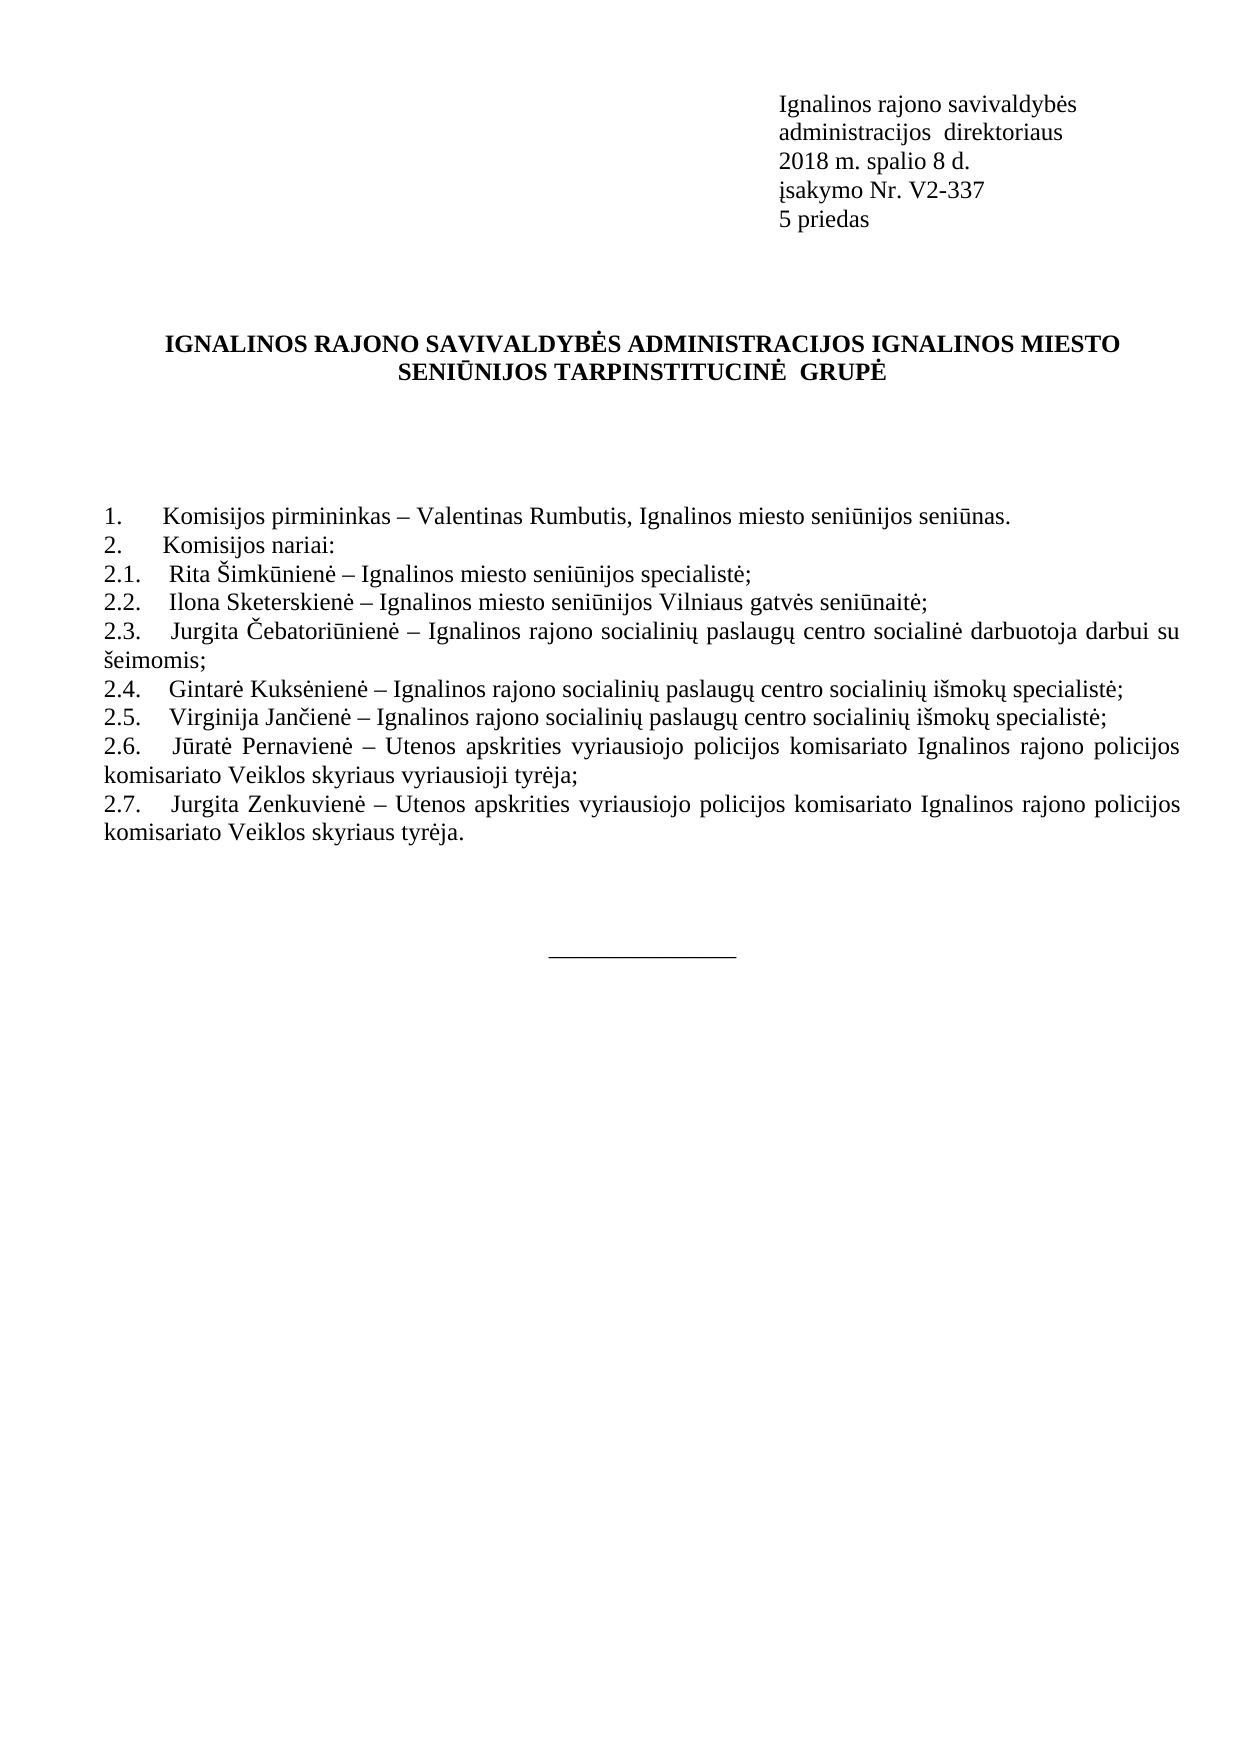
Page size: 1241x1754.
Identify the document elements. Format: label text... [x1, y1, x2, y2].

text 2018 m. spalio 8 d. [778, 146, 1181, 175]
text įsakymo Nr. V2-337 [778, 175, 1181, 204]
text _______________ [103, 932, 1181, 961]
text 2.2. Ilona Sketerskienė – Ignalinos miesto seniūnijos Vilniaus gatvės seniūnaitė; [103, 587, 1181, 616]
text 2.1. Rita Šimkūnienė – Ignalinos miesto seniūnijos specialistė; [103, 559, 1181, 587]
text SENIŪNIJOS TARPINSTITUCINĖ GRUPĖ [103, 357, 1181, 386]
text administracijos direktoriaus [778, 117, 1181, 146]
text IGNALINOS RAJONO SAVIVALDYBĖS ADMINISTRACIJOS IGNALINOS MIESTO [103, 329, 1182, 357]
text 2.7. Jurgita Zenkuvienė – Utenos apskrities vyriausiojo policijos komisariato Ignalinos rajono policijos komisariato Veiklos skyriaus tyrėja. [103, 789, 1181, 846]
text 2.3. Jurgita Čebatoriūnienė – Ignalinos rajono socialinių paslaugų centro socialinė darbuotoja darbui su šeimomis; [103, 616, 1181, 674]
text 2. Komisijos nariai: [103, 530, 1181, 559]
text 5 priedas [778, 204, 1181, 232]
text Ignalinos rajono savivaldybės [778, 89, 1181, 117]
text 1. Komisijos pirmininkas – Valentinas Rumbutis, Ignalinos miesto seniūnijos seniūnas. [103, 501, 1181, 530]
text 2.6. Jūratė Pernavienė – Utenos apskrities vyriausiojo policijos komisariato Ignalinos rajono policijos komisariato Veiklos skyriaus vyriausioji tyrėja; [103, 731, 1181, 789]
text 2.4. Gintarė Kuksėnienė – Ignalinos rajono socialinių paslaugų centro socialinių išmokų specialistė; [103, 674, 1181, 702]
text 2.5. Virginija Jančienė – Ignalinos rajono socialinių paslaugų centro socialinių išmokų specialistė; [103, 702, 1181, 731]
